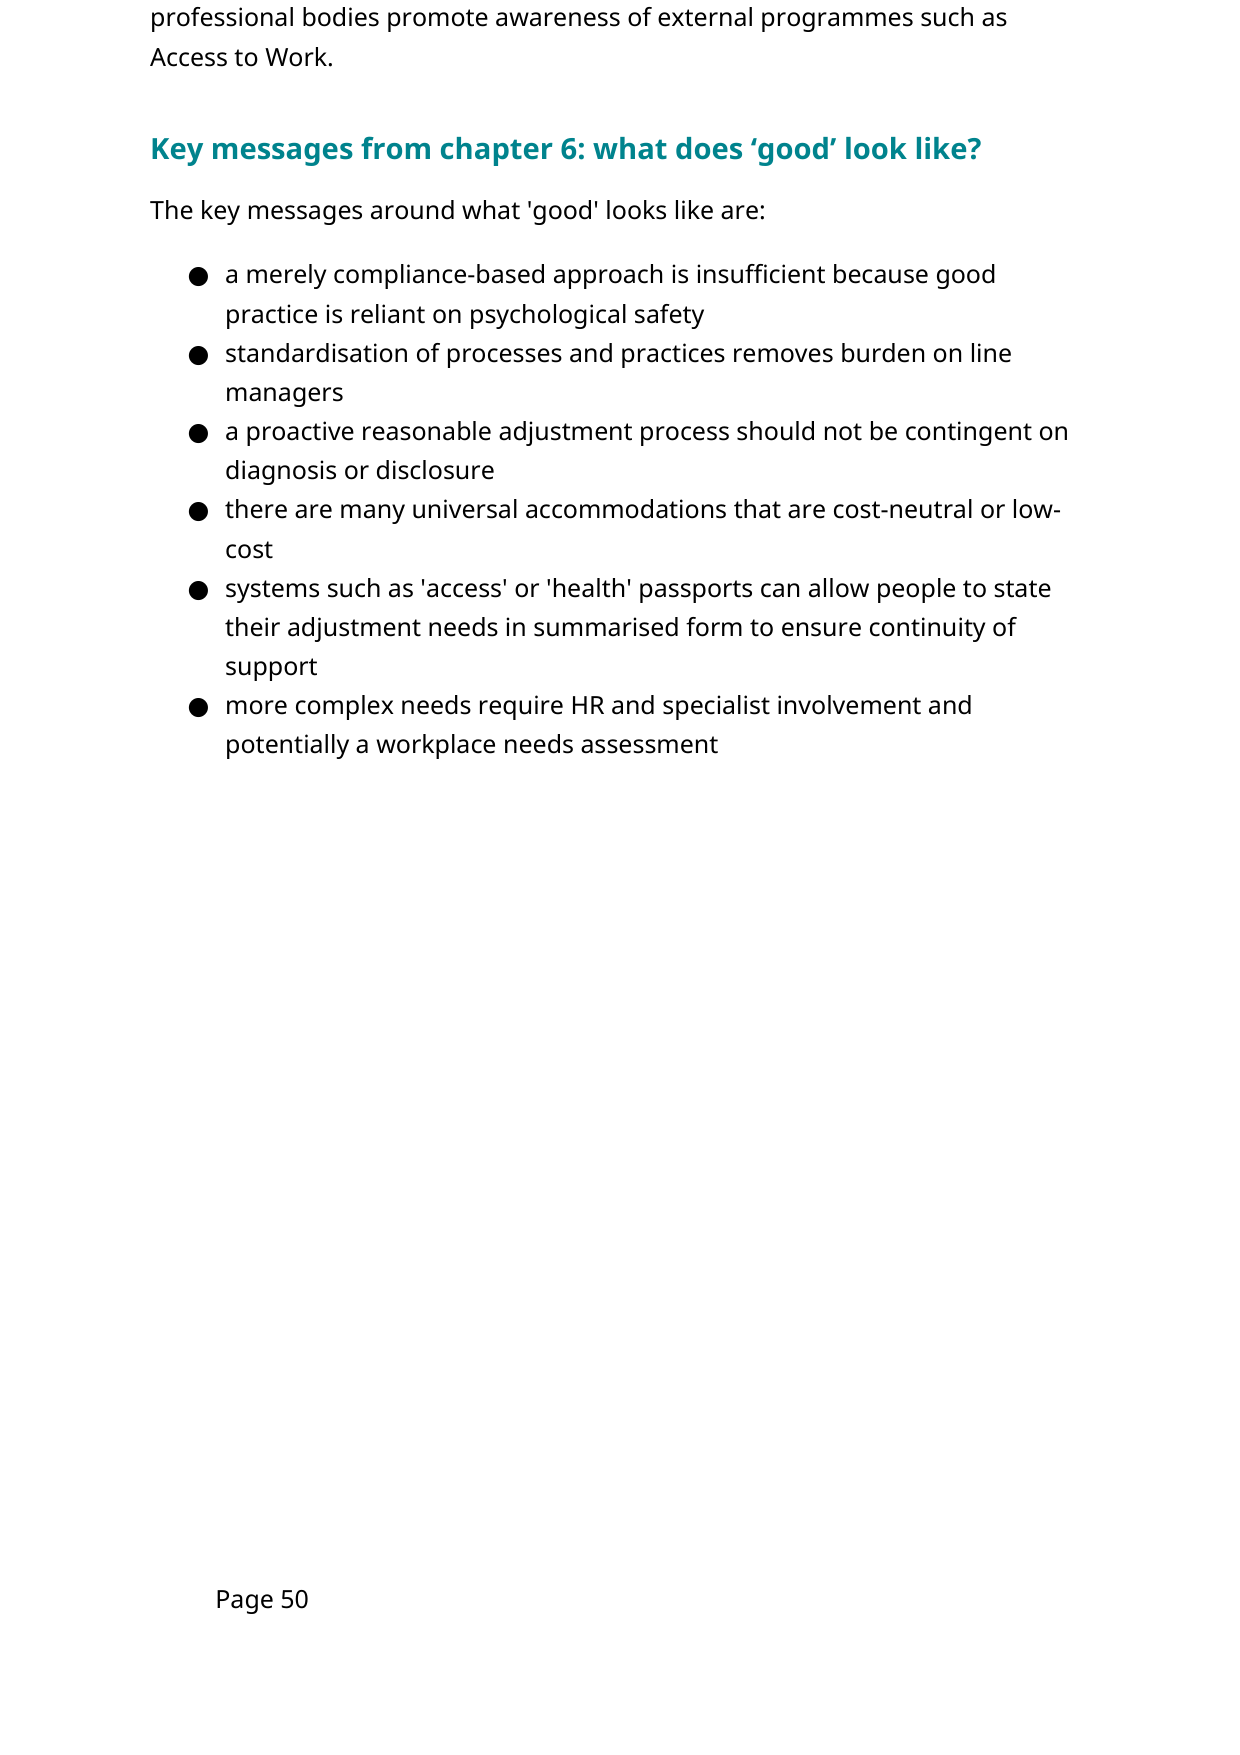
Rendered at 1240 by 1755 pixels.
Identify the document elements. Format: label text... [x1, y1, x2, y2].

list a merely compliance-based approach is insufficient because good practice is reliant on psychological safety [187, 257, 1089, 330]
list more complex needs require HR and specialist involvement and potentially a workplace needs assessment [187, 688, 1089, 761]
list a proactive reasonable adjustment process should not be contingent on diagnosis or disclosure [187, 414, 1089, 487]
list there are many universal accommodations that are cost-neutral or low-cost [187, 492, 1089, 565]
text The key messages around what 'good' looks like are: [150, 193, 1089, 227]
text professional bodies promote awareness of external programmes such as Access to Work. [150, 0, 1089, 73]
list standardisation of processes and practices removes burden on line managers [187, 336, 1089, 409]
subtitle Key messages from chapter 6: what does ‘good’ look like? [150, 128, 1089, 168]
list systems such as 'access' or 'health' passports can allow people to state their adjustment needs in summarised form to ensure continuity of support [187, 571, 1089, 683]
